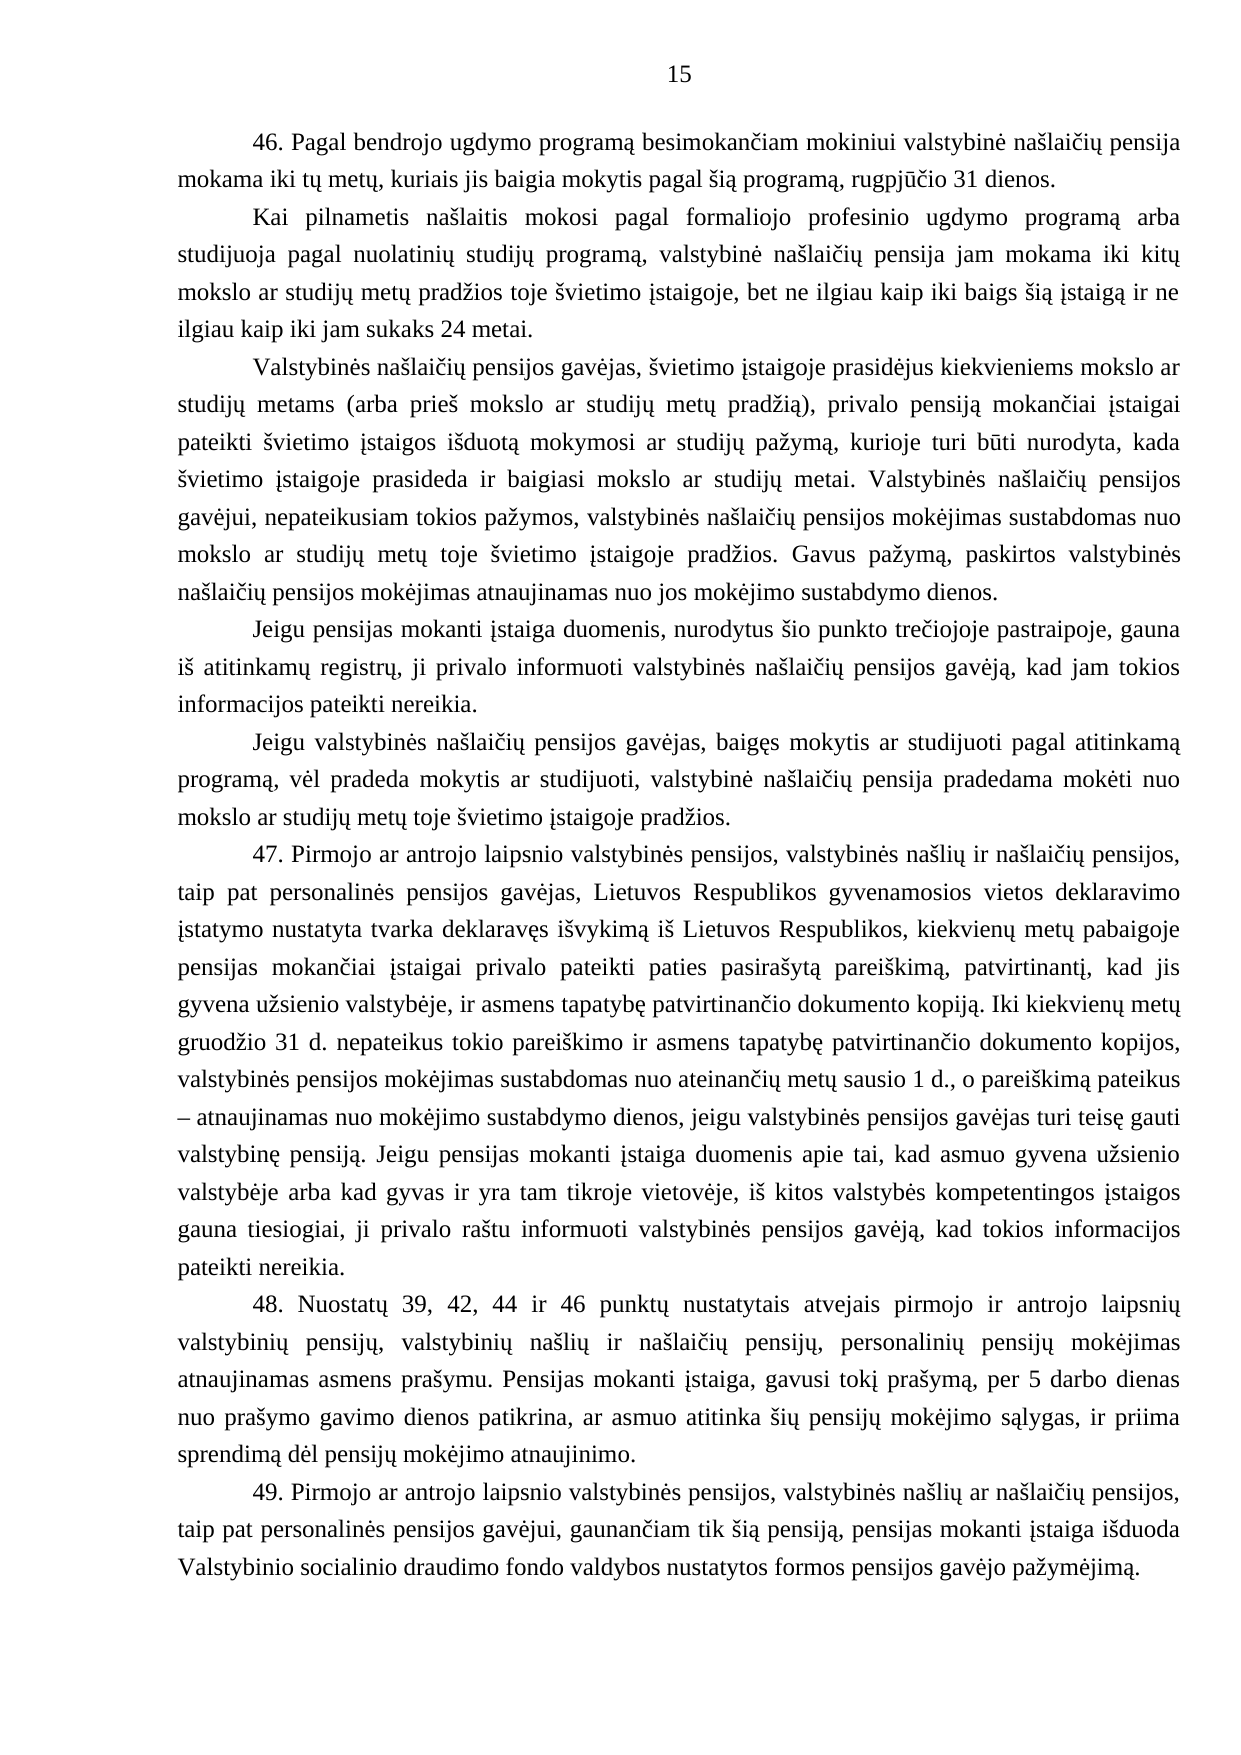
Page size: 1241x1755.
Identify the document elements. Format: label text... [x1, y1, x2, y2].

text 46. Pagal bendrojo ugdymo programą besimokančiam mokiniui valstybinė našlaičių pensija mokama iki tų metų, kuriais jis baigia mokytis pagal šią programą, rugpjūčio 31 dienos. [177, 118, 1181, 193]
text Jeigu valstybinės našlaičių pensijos gavėjas, baigęs mokytis ar studijuoti pagal atitinkamą programą, vėl pradeda mokytis ar studijuoti, valstybinė našlaičių pensija pradedama mokėti nuo mokslo ar studijų metų toje švietimo įstaigoje pradžios. [177, 718, 1181, 831]
text 49. Pirmojo ar antrojo laipsnio valstybinės pensijos, valstybinės našlių ar našlaičių pensijos, taip pat personalinės pensijos gavėjui, gaunančiam tik šią pensiją, pensijas mokanti įstaiga išduoda Valstybinio socialinio draudimo fondo valdybos nustatytos formos pensijos gavėjo pažymėjimą. [177, 1468, 1181, 1581]
text Jeigu pensijas mokanti įstaiga duomenis, nurodytus šio punkto trečiojoje pastraipoje, gauna iš atitinkamų registrų, ji privalo informuoti valstybinės našlaičių pensijos gavėją, kad jam tokios informacijos pateikti nereikia. [177, 606, 1181, 718]
text Valstybinės našlaičių pensijos gavėjas, švietimo įstaigoje prasidėjus kiekvieniems mokslo ar studijų metams (arba prieš mokslo ar studijų metų pradžią), privalo pensiją mokančiai įstaigai pateikti švietimo įstaigos išduotą mokymosi ar studijų pažymą, kurioje turi būti nurodyta, kada švietimo įstaigoje prasideda ir baigiasi mokslo ar studijų metai. Valstybinės našlaičių pensijos gavėjui, nepateikusiam tokios pažymos, valstybinės našlaičių pensijos mokėjimas sustabdomas nuo mokslo ar studijų metų toje švietimo įstaigoje pradžios. Gavus pažymą, paskirtos valstybinės našlaičių pensijos mokėjimas atnaujinamas nuo jos mokėjimo sustabdymo dienos. [177, 343, 1181, 606]
text Kai pilnametis našlaitis mokosi pagal formaliojo profesinio ugdymo programą arba studijuoja pagal nuolatinių studijų programą, valstybinė našlaičių pensija jam mokama iki kitų mokslo ar studijų metų pradžios toje švietimo įstaigoje, bet ne ilgiau kaip iki baigs šią įstaigą ir ne ilgiau kaip iki jam sukaks 24 metai. [177, 193, 1181, 343]
text 47. Pirmojo ar antrojo laipsnio valstybinės pensijos, valstybinės našlių ir našlaičių pensijos, taip pat personalinės pensijos gavėjas, Lietuvos Respublikos gyvenamosios vietos deklaravimo įstatymo nustatyta tvarka deklaravęs išvykimą iš Lietuvos Respublikos, kiekvienų metų pabaigoje pensijas mokančiai įstaigai privalo pateikti paties pasirašytą pareiškimą, patvirtinantį, kad jis gyvena užsienio valstybėje, ir asmens tapatybę patvirtinančio dokumento kopiją. Iki kiekvienų metų gruodžio 31 d. nepateikus tokio pareiškimo ir asmens tapatybę patvirtinančio dokumento kopijos, valstybinės pensijos mokėjimas sustabdomas nuo ateinančių metų sausio 1 d., o pareiškimą pateikus – atnaujinamas nuo mokėjimo sustabdymo dienos, jeigu valstybinės pensijos gavėjas turi teisę gauti valstybinę pensiją. Jeigu pensijas mokanti įstaiga duomenis apie tai, kad asmuo gyvena užsienio valstybėje arba kad gyvas ir yra tam tikroje vietovėje, iš kitos valstybės kompetentingos įstaigos gauna tiesiogiai, ji privalo raštu informuoti valstybinės pensijos gavėją, kad tokios informacijos pateikti nereikia. [177, 831, 1181, 1281]
text 48. Nuostatų 39, 42, 44 ir 46 punktų nustatytais atvejais pirmojo ir antrojo laipsnių valstybinių pensijų, valstybinių našlių ir našlaičių pensijų, personalinių pensijų mokėjimas atnaujinamas asmens prašymu. Pensijas mokanti įstaiga, gavusi tokį prašymą, per 5 darbo dienas nuo prašymo gavimo dienos patikrina, ar asmuo atitinka šių pensijų mokėjimo sąlygas, ir priima sprendimą dėl pensijų mokėjimo atnaujinimo. [177, 1281, 1181, 1468]
